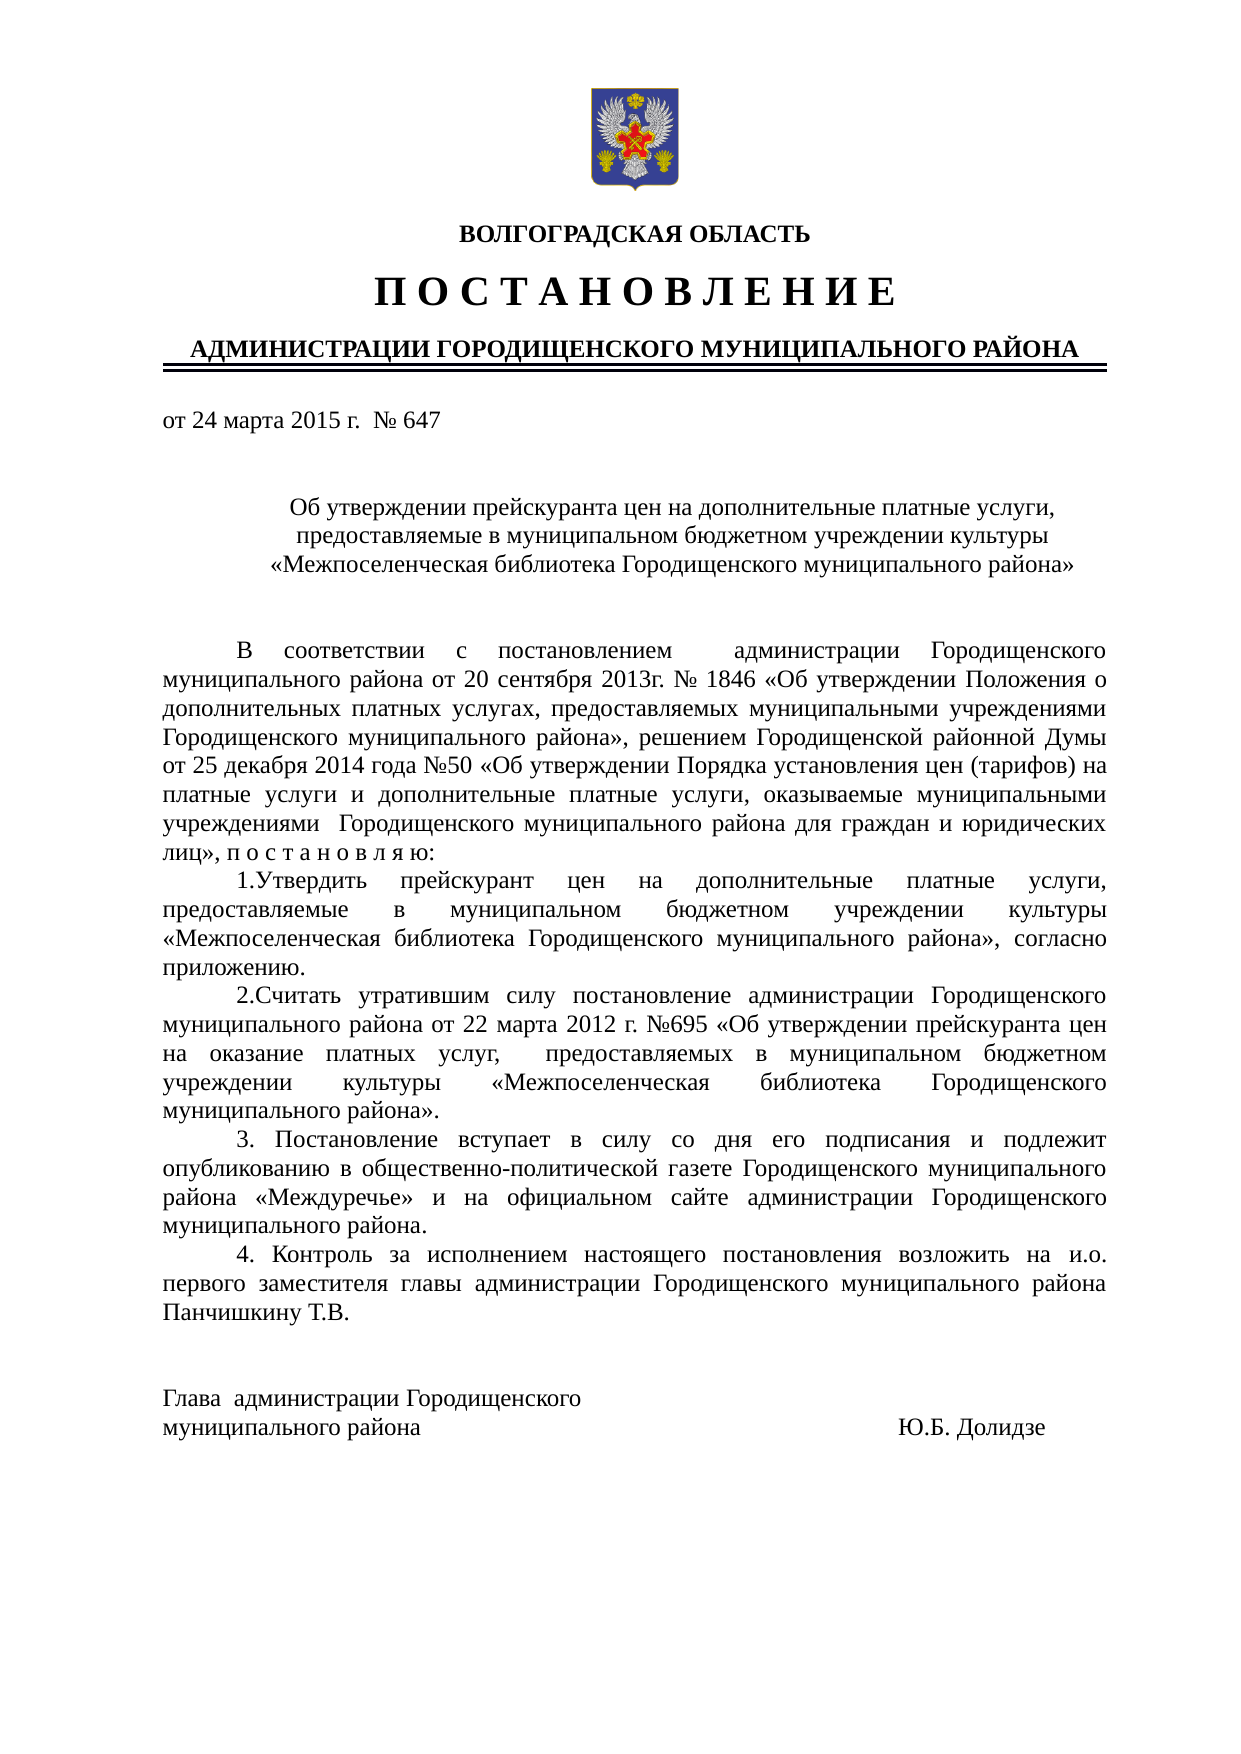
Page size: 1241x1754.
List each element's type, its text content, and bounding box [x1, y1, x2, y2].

text 1.Утвердить прейскурант цен на дополнительные платные услуги, предоставляемые в муниципальном бюджетном учреждении культуры «Межпоселенческая библиотека Городищенского муниципального района», согласно приложению. [162, 866, 1107, 981]
subtitle П О С Т А Н О В Л Е Н И Е [162, 267, 1107, 315]
text Глава администрации Городищенского [162, 1383, 1107, 1412]
text Об утверждении прейскуранта цен на дополнительные платные услуги, предоставляемые в муниципальном бюджетном учреждении культуры «Межпоселенческая библиотека Городищенского муниципального района» [237, 492, 1107, 578]
text 2.Считать утратившим силу постановление администрации Городищенского муниципального района от 22 марта 2012 г. №695 «Об утверждении прейскуранта цен на оказание платных услуг, предоставляемых в муниципальном бюджетном учреждении культуры «Межпоселенческая библиотека Городищенского муниципального района». [162, 981, 1107, 1124]
text муниципального района Ю.Б. Долидзе [162, 1412, 1107, 1441]
text 4. Контроль за исполнением настоящего постановления возложить на и.о. первого заместителя главы администрации Городищенского муниципального района Панчишкину Т.В. [162, 1239, 1107, 1326]
text 3. Постановление вступает в силу со дня его подписания и подлежит опубликованию в общественно-политической газете Городищенского муниципального района «Междуречье» и на официальном сайте администрации Городищенского муниципального района. [162, 1124, 1107, 1239]
text В соответствии с постановлением администрации Городищенского муниципального района от 20 сентября 2013г. № 1846 «Об утверждении Положения о дополнительных платных услугах, предоставляемых муниципальными учреждениями Городищенского муниципального района», решением Городищенской районной Думы от 25 декабря 2014 года №50 «Об утверждении Порядка установления цен (тарифов) на платные услуги и дополнительные платные услуги, оказываемые муниципальными учреждениями Городищенского муниципального района для граждан и юридических лиц», п о с т а н о в л я ю: [162, 636, 1107, 866]
subtitle АДМИНИСТРАЦИИ ГОРОДИЩЕНСКОГО МУНИЦИПАЛЬНОГО РАЙОНА [162, 334, 1107, 372]
text от 24 марта 2015 г. № 647 [162, 406, 1107, 434]
text ВОЛГОГРАДСКАЯ ОБЛАСТЬ [162, 219, 1107, 248]
